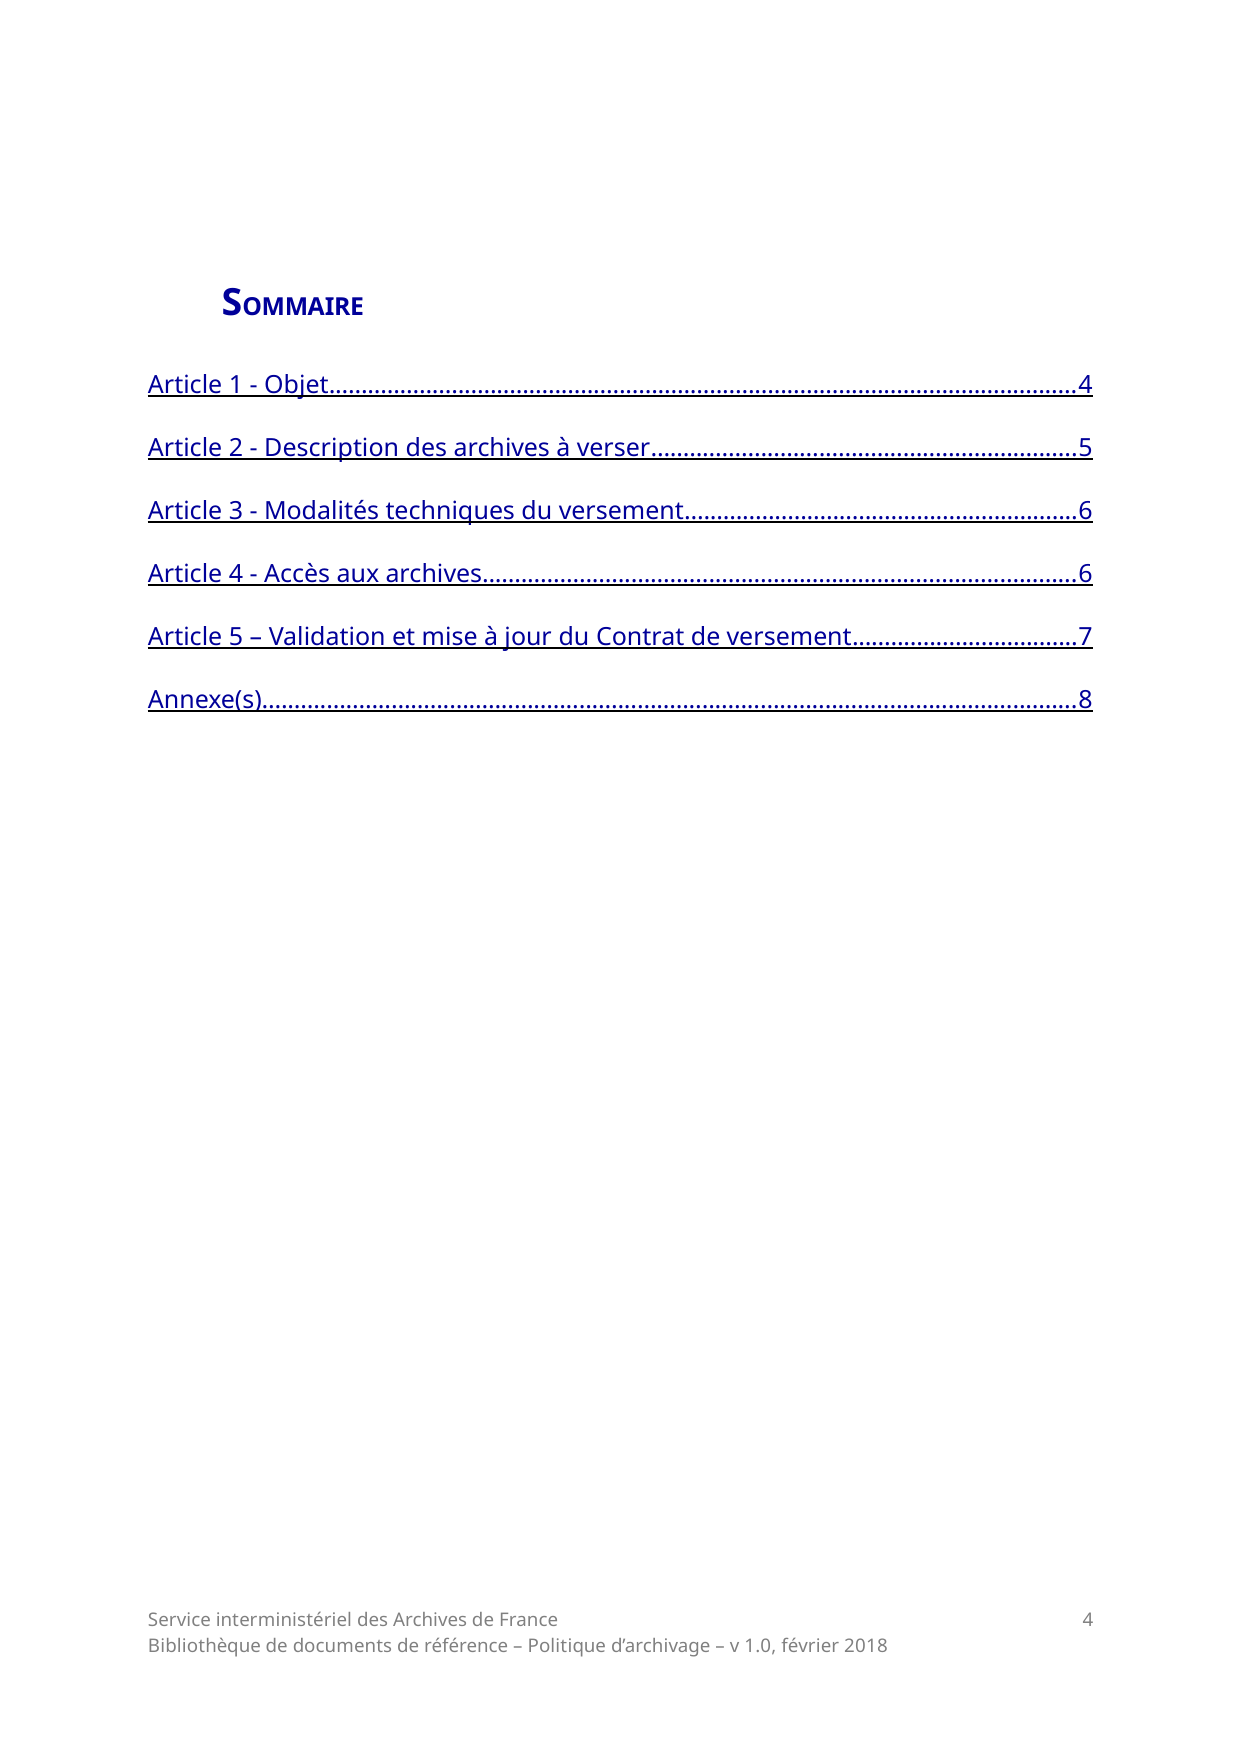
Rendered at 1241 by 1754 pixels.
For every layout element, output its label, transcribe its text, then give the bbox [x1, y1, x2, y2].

text [148, 649, 1093, 653]
text Article 5 – Validation et mise à jour du Contrat de versement 7 [148, 619, 1093, 647]
text [148, 712, 1093, 716]
text [148, 397, 1093, 401]
text Article 3 - Modalités techniques du versement 6 [148, 493, 1093, 521]
text [148, 523, 1093, 527]
text Article 4 - Accès aux archives 6 [148, 556, 1093, 584]
text Annexe(s) 8 [148, 682, 1093, 710]
text Article 1 - Objet 4 [148, 367, 1093, 395]
text [148, 460, 1093, 464]
subtitle Sommaire [221, 276, 1093, 327]
text [148, 586, 1093, 590]
text Article 2 - Description des archives à verser 5 [148, 430, 1093, 458]
